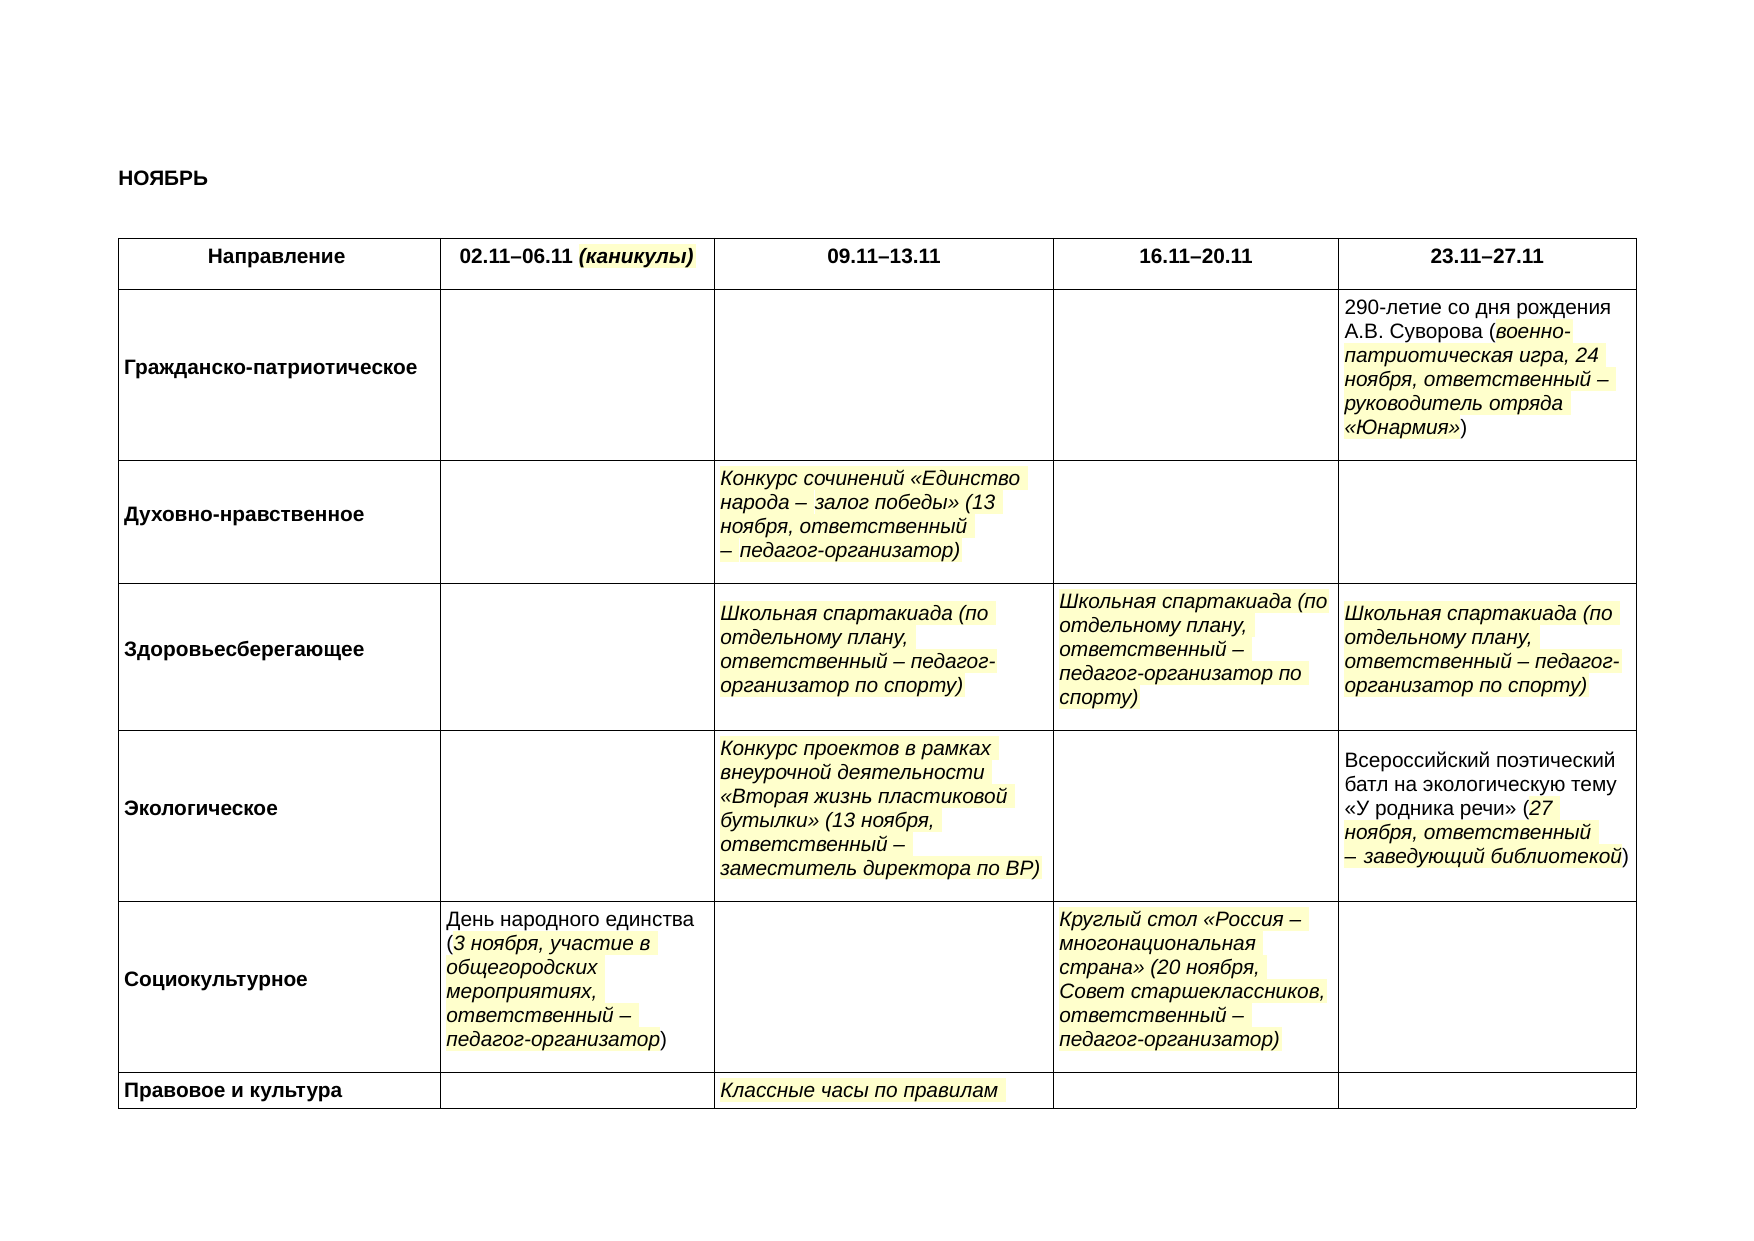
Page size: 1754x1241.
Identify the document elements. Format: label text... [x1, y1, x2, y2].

table_cell [1339, 1073, 1636, 1107]
table_cell Школьная спартакиада (по отдельному плану, ответственный – педагог-организатор по спорту) [715, 584, 1053, 730]
table_cell [441, 461, 714, 583]
table_cell Правовое и культура [119, 1073, 440, 1107]
table_cell [1054, 1073, 1338, 1107]
table_cell [1054, 290, 1338, 460]
table_header 09.11–13.11 [715, 239, 1053, 289]
table_header Направление [119, 239, 440, 289]
table_cell 290-летие со дня рождения А.В. Суворова (военно-патриотическая игра, 24 ноября, ответственный – руководитель отряда «Юнармия») [1339, 290, 1636, 460]
table_cell Здоровьесберегающее [119, 584, 440, 730]
table_cell Гражданско-патриотическое [119, 290, 440, 460]
table_cell Круглый стол «Россия – многонациональная страна» (20 ноября, Совет старшеклассников, ответственный – педагог-организатор) [1054, 902, 1338, 1072]
table_cell [715, 902, 1053, 1072]
table_cell [441, 290, 714, 460]
table_cell [1054, 731, 1338, 901]
text НОЯБРЬ [118, 166, 1636, 190]
table_cell Всероссийский поэтический батл на экологическую тему «У родника речи» (27 ноября, ответственный – заведующий библиотекой) [1339, 731, 1636, 901]
table_cell Школьная спартакиада (по отдельному плану, ответственный – педагог-организатор по спорту) [1339, 584, 1636, 730]
table_cell Конкурс сочинений «Единство народа – залог победы» (13 ноября, ответственный – педагог-организатор) [715, 461, 1053, 583]
table_cell [715, 290, 1053, 460]
table_cell [441, 731, 714, 901]
table_cell Классные часы по правилам [715, 1073, 1053, 1107]
table_cell [0, 796, 62, 801]
table_cell Духовно-нравственное [119, 461, 440, 583]
table_cell [1339, 902, 1636, 1072]
table_cell [441, 584, 714, 730]
table_cell [441, 1073, 714, 1107]
table_cell [1054, 461, 1338, 583]
table_cell Социокультурное [119, 902, 440, 1072]
table_cell Школьная спартакиада (по отдельному плану, ответственный – педагог-организатор по спорту) [1054, 584, 1338, 730]
table_cell [1339, 461, 1636, 583]
table_header 16.11–20.11 [1054, 239, 1338, 289]
table_header 02.11–06.11 (каникулы) [441, 239, 714, 289]
table_header 23.11–27.11 [1339, 239, 1636, 289]
table_cell Конкурс проектов в рамках внеурочной деятельности «Вторая жизнь пластиковой бутылки» (13 ноября, ответственный – заместитель директора по ВР) [715, 731, 1053, 901]
table_cell Экологическое [119, 731, 440, 901]
table_cell День народного единства (3 ноября, участие в общегородских мероприятиях, ответственный – педагог-организатор) [441, 902, 714, 1072]
